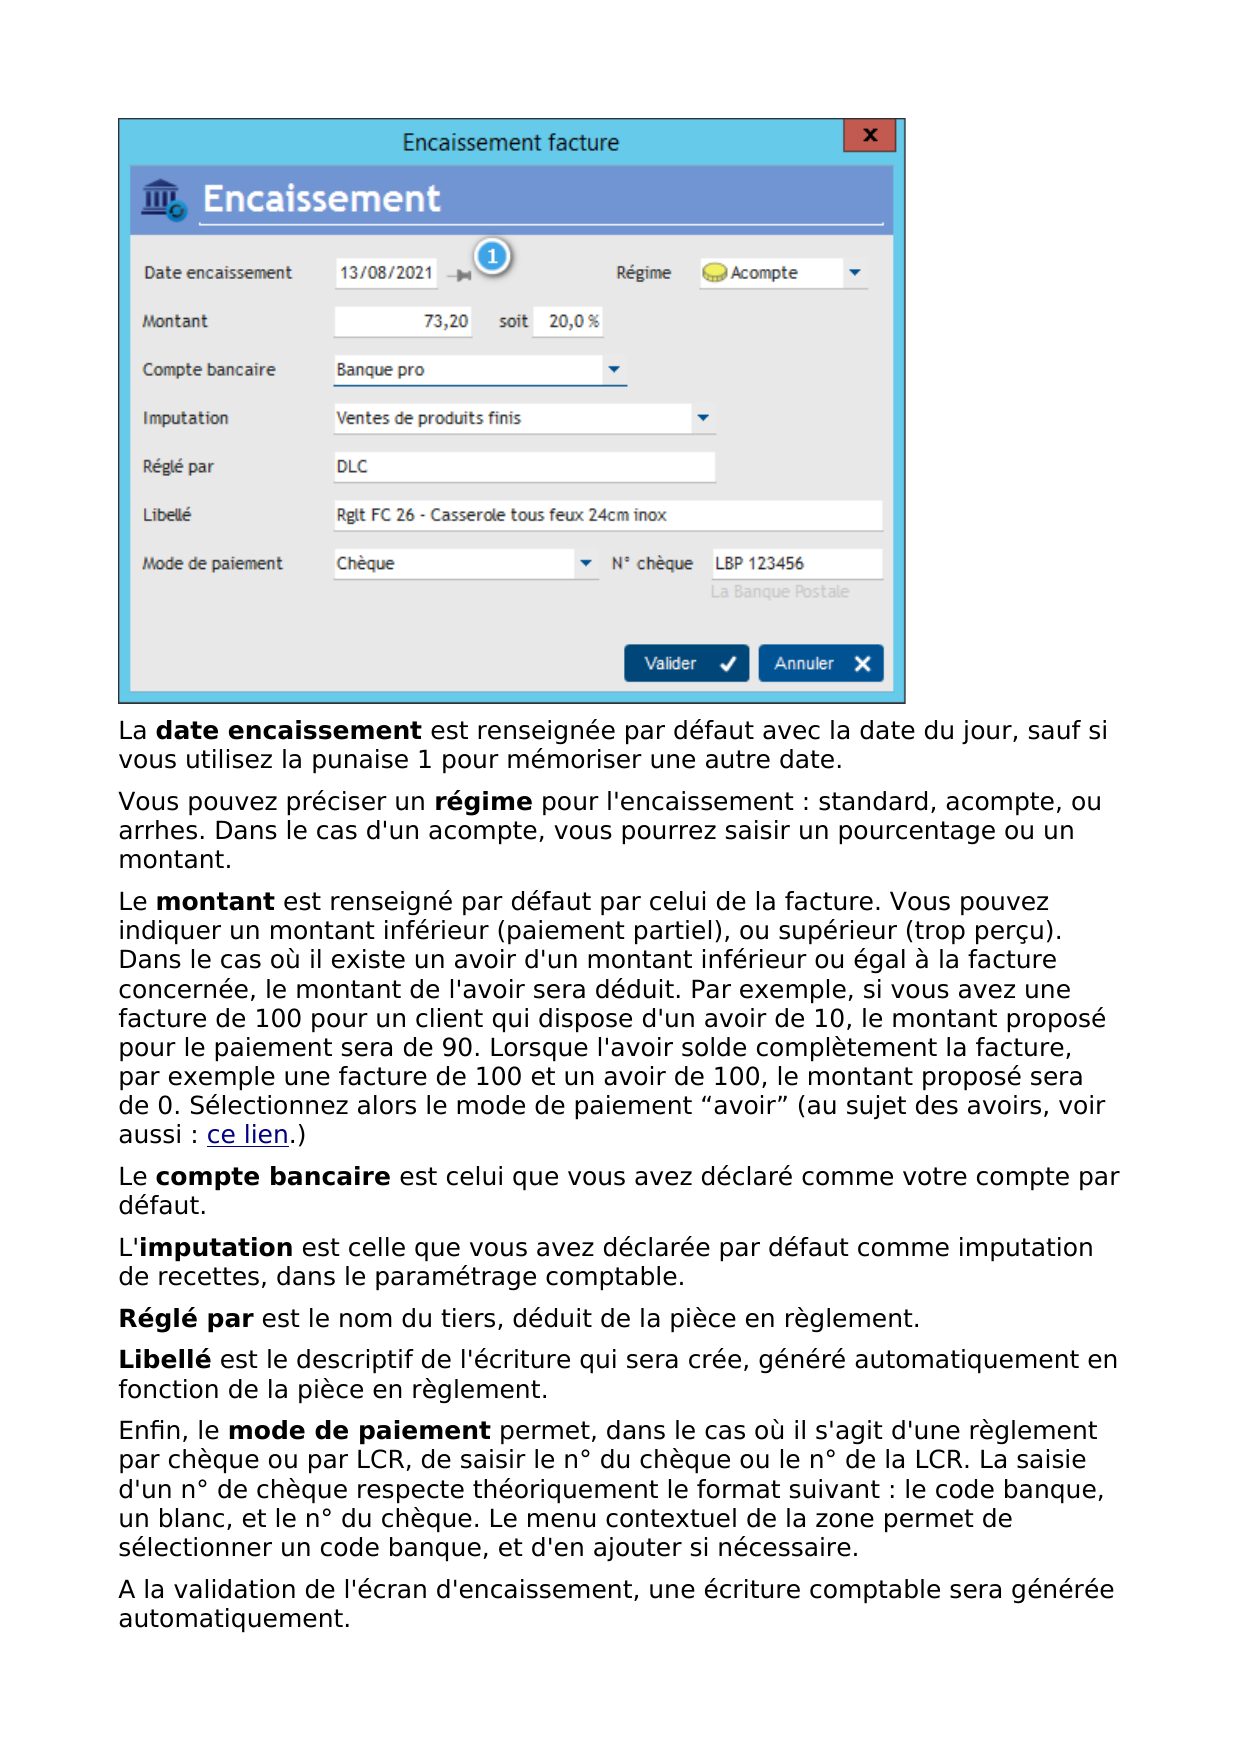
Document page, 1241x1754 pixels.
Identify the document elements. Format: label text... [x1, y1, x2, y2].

text A la validation de l'écran d'encaissement, une écriture comptable sera générée automatiquement. [118, 1575, 1122, 1633]
text Le montant est renseigné par défaut par celui de la facture. Vous pouvez indiquer un montant inférieur (paiement partiel), ou supérieur (trop perçu). Dans le cas où il existe un avoir d'un montant inférieur ou égal à la facture concernée, le montant de l'avoir sera déduit. Par exemple, si vous avez une facture de 100 pour un client qui dispose d'un avoir de 10, le montant proposé pour le paiement sera de 90. Lorsque l'avoir solde complètement la facture, par exemple une facture de 100 et un avoir de 100, le montant proposé sera de 0. Sélectionnez alors le mode de paiement “avoir” (au sujet des avoirs, voir aussi : ce lien.) [118, 887, 1122, 1150]
text Libellé est le descriptif de l'écriture qui sera crée, généré automatiquement en fonction de la pièce en règlement. [118, 1346, 1122, 1404]
text La date encaissement est renseignée par défaut avec la date du jour, sauf si vous utilisez la punaise 1 pour mémoriser une autre date. [118, 717, 1122, 775]
text Réglé par est le nom du tiers, déduit de la pièce en règlement. [118, 1304, 1122, 1333]
text Vous pouvez préciser un régime pour l'encaissement : standard, acompte, ou arrhes. Dans le cas d'un acompte, vous pourrez saisir un pourcentage ou un montant. [118, 787, 1122, 875]
text Le compte bancaire est celui que vous avez déclaré comme votre compte par défaut. [118, 1162, 1122, 1221]
picture [118, 118, 906, 704]
text L'imputation est celle que vous avez déclarée par défaut comme imputation de recettes, dans le paramétrage comptable. [118, 1233, 1122, 1292]
text Enfin, le mode de paiement permet, dans le cas où il s'agit d'une règlement par chèque ou par LCR, de saisir le n° du chèque ou le n° de la LCR. La saisie d'un n° de chèque respecte théoriquement le format suivant : le code banque, un blanc, et le n° du chèque. Le menu contextuel de la zone permet de sélectionner un code banque, et d'en ajouter si nécessaire. [118, 1417, 1122, 1562]
